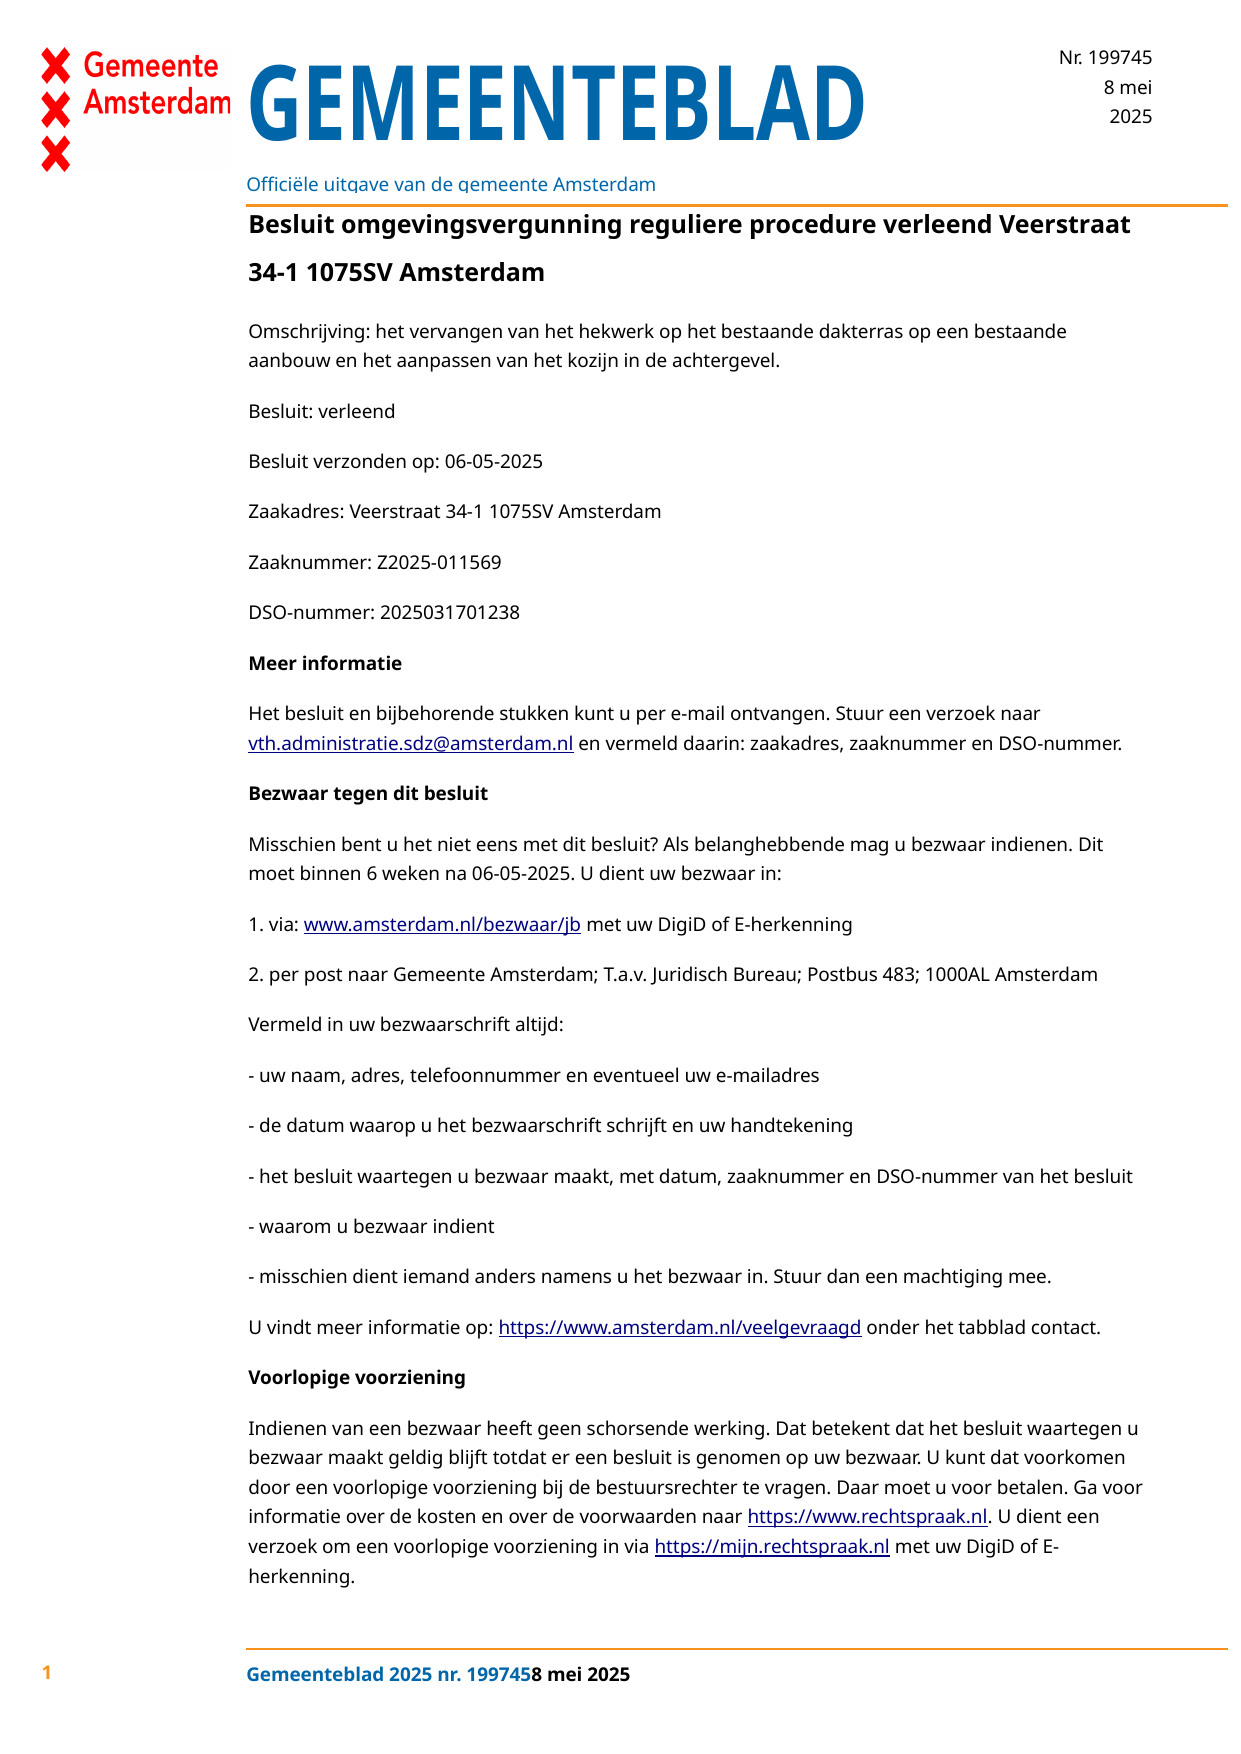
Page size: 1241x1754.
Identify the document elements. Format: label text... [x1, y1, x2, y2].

text Vermeld in uw bezwaarschrift altijd: [248, 1012, 1152, 1037]
text U vindt meer informatie op: https://www.amsterdam.nl/veelgevraagd onder het tabblad contact. [248, 1314, 1152, 1340]
text Meer informatie [248, 650, 1152, 676]
text - het besluit waartegen u bezwaar maakt, met datum, zaaknummer en DSO-nummer van het besluit [248, 1163, 1152, 1189]
text DSO-nummer: 2025031701238 [248, 599, 1152, 625]
text Besluit verzonden op: 06-05-2025 [248, 448, 1152, 474]
text Misschien bent u het niet eens met dit besluit? Als belanghebbende mag u bezwaar indienen. Dit moet binnen 6 weken na 06-05-2025. U dient uw bezwaar in: [248, 831, 1152, 886]
text Zaakadres: Veerstraat 34-1 1075SV Amsterdam [248, 499, 1152, 524]
text Zaaknummer: Z2025-011569 [248, 549, 1152, 575]
text - uw naam, adres, telefoonnummer en eventueel uw e-mailadres [248, 1062, 1152, 1088]
text Voorlopige voorziening [248, 1364, 1152, 1390]
picture [41, 47, 231, 172]
text Het besluit en bijbehorende stukken kunt u per e-mail ontvangen. Stuur een verzoek naar vth.administratie.sdz@amsterdam.nl en vermeld daarin: zaakadres, zaaknummer en DSO-nummer. [248, 700, 1152, 756]
text - waarom u bezwaar indient [248, 1213, 1152, 1239]
text Besluit: verleend [248, 398, 1152, 424]
text Indienen van een bezwaar heeft geen schorsende werking. Dat betekent dat het besluit waartegen u bezwaar maakt geldig blijft totdat er een besluit is genomen op uw bezwaar. U kunt dat voorkomen door een voorlopige voorziening bij de bestuursrechter te vragen. Daar moet u voor betalen. Ga voor informatie over de kosten en over de voorwaarden naar https://www.rechtspraak.nl. U dient een verzoek om een voorlopige voorziening in via https://mijn.rechtspraak.nl met uw DigiD of E-herkenning. [248, 1415, 1152, 1589]
text 1. via: www.amsterdam.nl/bezwaar/jb met uw DigiD of E-herkenning [248, 911, 1152, 937]
text - misschien dient iemand anders namens u het bezwaar in. Stuur dan een machtiging mee. [248, 1264, 1152, 1289]
text Omschrijving: het vervangen van het hekwerk op het bestaande dakterras op een bestaande aanbouw en het aanpassen van het kozijn in de achtergevel. [248, 318, 1152, 373]
text Bezwaar tegen dit besluit [248, 780, 1152, 806]
text Besluit omgevingsvergunning reguliere procedure verleend Veerstraat 34-1 1075SV Amsterdam [248, 207, 1152, 288]
text - de datum waarop u het bezwaarschrift schrijft en uw handtekening [248, 1112, 1152, 1138]
text 2. per post naar Gemeente Amsterdam; T.a.v. Juridisch Bureau; Postbus 483; 1000AL Amsterdam [248, 961, 1152, 987]
